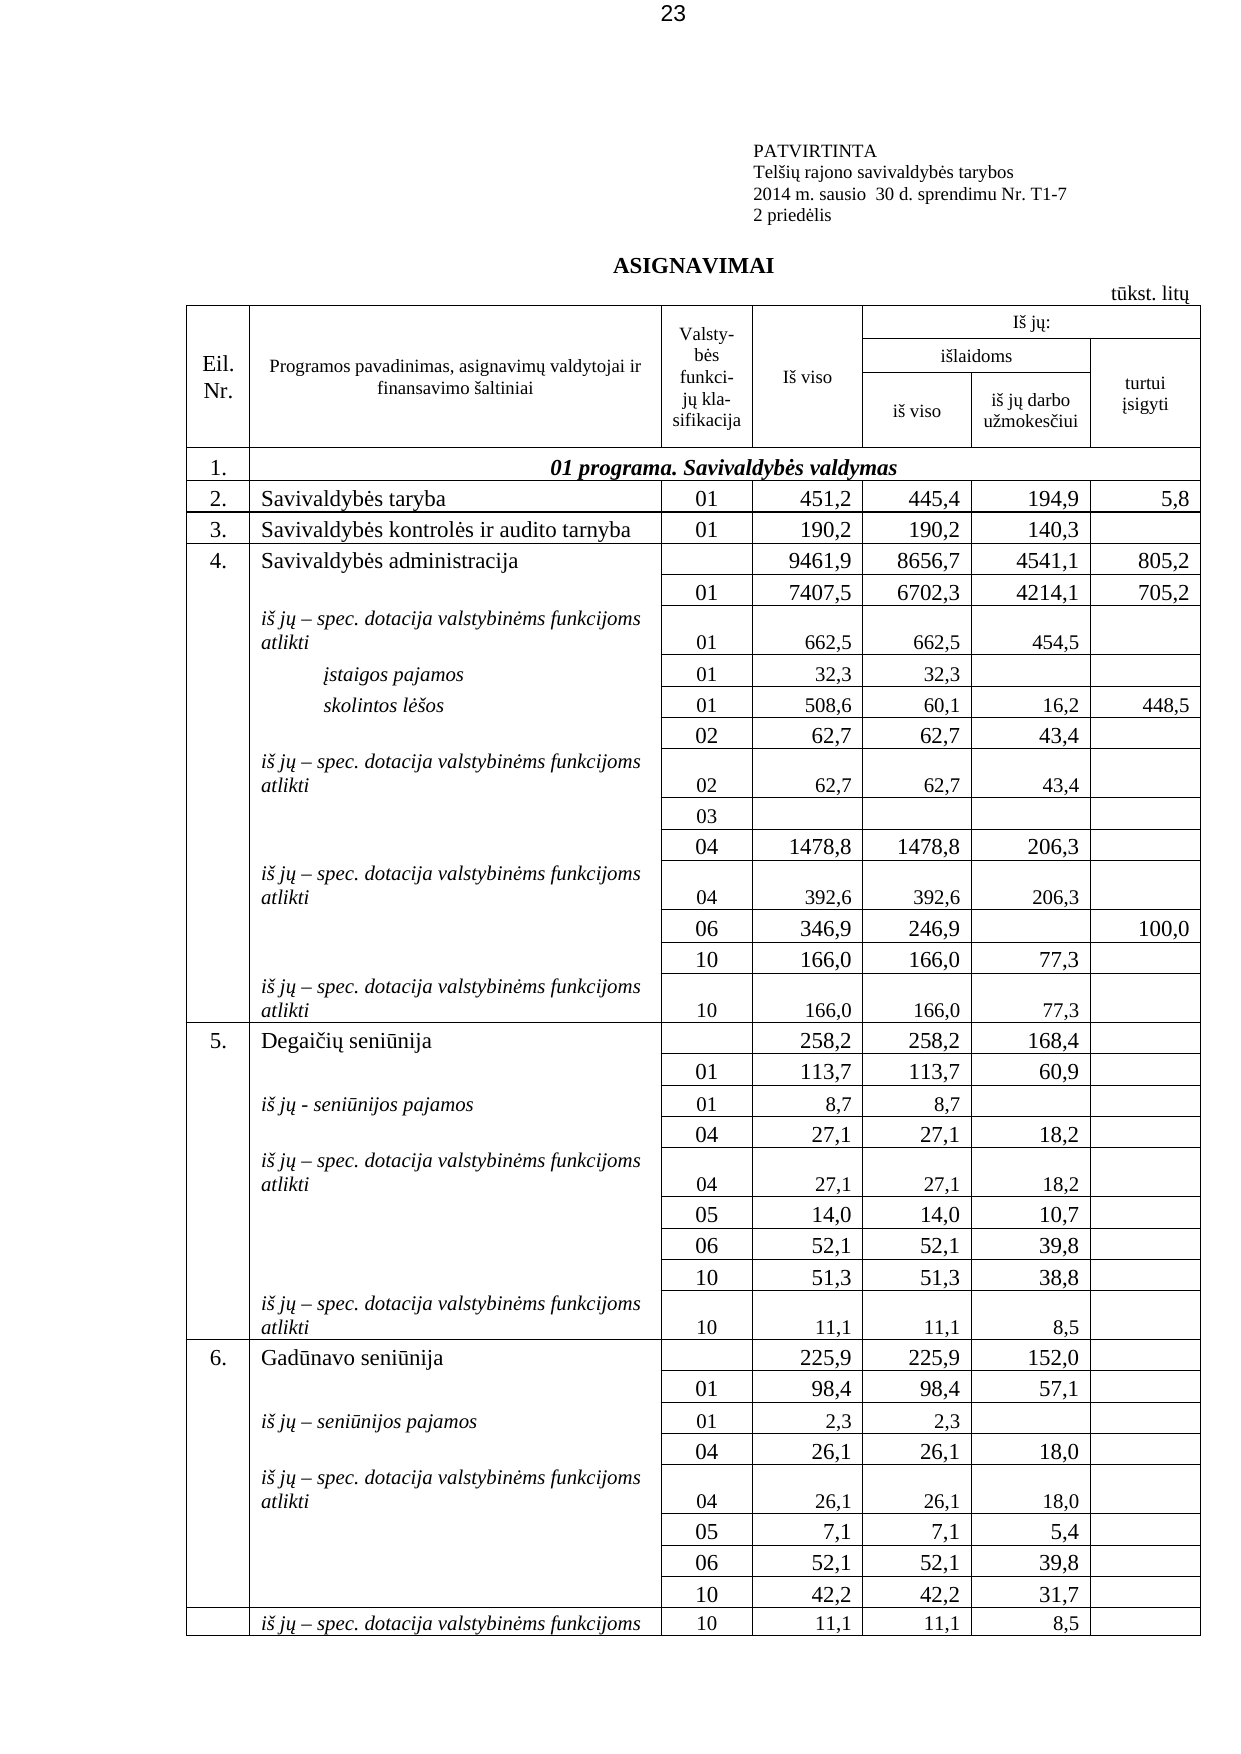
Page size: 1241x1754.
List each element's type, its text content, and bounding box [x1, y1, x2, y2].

table_cell 10 [662, 1260, 752, 1290]
table_cell [250, 717, 661, 748]
table_cell 01 [662, 1086, 752, 1116]
table_cell [187, 654, 249, 686]
table_cell 246,9 [863, 910, 971, 942]
table_cell [661, 279, 752, 305]
table_cell [187, 605, 249, 654]
table_cell 4. [187, 544, 249, 574]
table_cell [187, 942, 249, 973]
table_cell 190,2 [863, 513, 971, 543]
table_cell 113,7 [863, 1054, 971, 1084]
table_cell 1. [187, 448, 249, 480]
table_cell [972, 910, 1090, 942]
table_cell 52,1 [753, 1229, 862, 1259]
table_cell [662, 1023, 752, 1053]
table_cell 5,8 [1091, 481, 1200, 511]
table_cell [1091, 1403, 1200, 1433]
table_cell 166,0 [753, 974, 862, 1022]
table_cell [250, 574, 661, 605]
table_cell 01 [662, 1054, 752, 1084]
table_cell 805,2 [1091, 544, 1200, 574]
table_cell 225,9 [753, 1340, 862, 1370]
table_cell [187, 909, 249, 942]
table_cell 5,4 [972, 1514, 1090, 1544]
table_cell 2. [187, 481, 249, 511]
table_cell [187, 1228, 249, 1259]
table_cell 27,1 [753, 1117, 862, 1147]
table_cell 225,9 [863, 1340, 971, 1370]
table_cell 43,4 [972, 749, 1090, 797]
table_cell [662, 544, 752, 574]
table_cell 52,1 [863, 1229, 971, 1259]
table_cell 6. [187, 1340, 249, 1370]
table_cell [1091, 1291, 1200, 1339]
table_cell 448,5 [1091, 687, 1200, 717]
table_cell [1091, 1054, 1200, 1084]
table_cell 451,2 [753, 481, 862, 511]
table_cell Iš jų: [863, 306, 1200, 338]
table_cell 7,1 [753, 1514, 862, 1544]
table_cell 05 [662, 1514, 752, 1544]
table_cell iš jų – spec. dotacija valstybinėms funkcijoms atlikti [250, 605, 661, 654]
table_cell 18,2 [972, 1148, 1090, 1196]
table_cell 43,4 [972, 718, 1090, 748]
table_cell 01 [662, 1403, 752, 1433]
table_cell 392,6 [863, 861, 971, 909]
table_cell 18,2 [972, 1117, 1090, 1147]
table_cell 113,7 [753, 1054, 862, 1084]
table_cell 11,1 [863, 1291, 971, 1339]
table_cell 04 [662, 1465, 752, 1513]
table_cell 258,2 [753, 1023, 862, 1053]
table_cell [250, 1576, 661, 1607]
table_cell 06 [662, 1229, 752, 1259]
table_cell 02 [662, 718, 752, 748]
table_cell 662,5 [863, 606, 971, 654]
table_cell [753, 798, 862, 828]
table_cell [1091, 798, 1200, 828]
table_cell 01 [662, 655, 752, 686]
table_cell [187, 973, 249, 1022]
table_cell 445,4 [863, 481, 971, 511]
table_cell 166,0 [753, 943, 862, 973]
table_cell 11,1 [753, 1291, 862, 1339]
table_cell 206,3 [972, 861, 1090, 909]
table_cell tūkst. litų [1090, 279, 1201, 305]
table_cell [1091, 1465, 1200, 1513]
table_cell 77,3 [972, 943, 1090, 973]
table_cell 02 [662, 749, 752, 797]
table_cell [250, 1433, 661, 1464]
table_cell 51,3 [863, 1260, 971, 1290]
table_cell 26,1 [753, 1465, 862, 1513]
table_cell Valsty- bės funkci- jų kla- sifikacija [662, 306, 752, 447]
table_cell [187, 829, 249, 860]
table_cell [863, 279, 971, 305]
table_cell [187, 1053, 249, 1084]
table_cell [1091, 1577, 1200, 1607]
table_header ASIGNAVIMAI [187, 248, 1201, 279]
table_cell 04 [662, 1117, 752, 1147]
table_cell [187, 1402, 249, 1433]
table_cell [1091, 1514, 1200, 1544]
table_cell 01 [662, 575, 752, 605]
table_cell 662,5 [753, 606, 862, 654]
table_cell [971, 279, 1090, 305]
table_cell 26,1 [753, 1434, 862, 1464]
table_cell 3. [187, 513, 249, 543]
table_cell 06 [662, 1546, 752, 1576]
table_cell 346,9 [753, 910, 862, 942]
table_cell 98,4 [863, 1371, 971, 1402]
table_cell Iš viso [753, 306, 862, 447]
table_cell [1091, 1546, 1200, 1576]
table_cell 6702,3 [863, 575, 971, 605]
table_cell 04 [662, 861, 752, 909]
table_cell 27,1 [753, 1148, 862, 1196]
table_cell 14,0 [753, 1197, 862, 1227]
table_cell 11,1 [863, 1608, 971, 1635]
table_cell 62,7 [863, 718, 971, 748]
table_cell [187, 1147, 249, 1196]
table_cell 2,3 [863, 1403, 971, 1433]
table_cell [752, 279, 863, 305]
table_cell 392,6 [753, 861, 862, 909]
table_cell [1091, 1086, 1200, 1116]
table_cell 166,0 [863, 943, 971, 973]
table_cell 8,5 [972, 1608, 1090, 1635]
table_cell 152,0 [972, 1340, 1090, 1370]
table_cell 01 [662, 606, 752, 654]
table_cell [1091, 830, 1200, 860]
table_cell 60,1 [863, 687, 971, 717]
table_cell [1091, 749, 1200, 797]
table_cell 508,6 [753, 687, 862, 717]
table_cell [250, 797, 661, 828]
table_cell 01 [662, 1371, 752, 1402]
table_cell [187, 686, 249, 717]
table_cell [1091, 1434, 1200, 1464]
table_cell [1091, 861, 1200, 909]
table_cell 98,4 [753, 1371, 862, 1402]
table_cell 10 [662, 1608, 752, 1635]
text 2 priedėlis [753, 204, 1169, 226]
table_cell 26,1 [863, 1465, 971, 1513]
table_cell 168,4 [972, 1023, 1090, 1053]
table_cell 9461,9 [753, 544, 862, 574]
table_cell iš jų – spec. dotacija valstybinėms funkcijoms [250, 1608, 661, 1635]
table_cell 39,8 [972, 1229, 1090, 1259]
table_cell 2,3 [753, 1403, 862, 1433]
table_cell iš jų – spec. dotacija valstybinėms funkcijoms atlikti [250, 973, 661, 1022]
table_cell [1091, 655, 1200, 686]
table_cell [1091, 1023, 1200, 1053]
table_cell 454,5 [972, 606, 1090, 654]
table_cell 27,1 [863, 1117, 971, 1147]
table_cell [250, 909, 661, 942]
table_cell [187, 717, 249, 748]
table_cell [187, 748, 249, 797]
table_cell 206,3 [972, 830, 1090, 860]
table_cell [1091, 1197, 1200, 1227]
table_cell 04 [662, 830, 752, 860]
table_cell 18,0 [972, 1434, 1090, 1464]
table_cell 166,0 [863, 974, 971, 1022]
table_cell [187, 1464, 249, 1513]
table_cell [187, 574, 249, 605]
table_cell 52,1 [753, 1546, 862, 1576]
table_cell [1091, 1608, 1200, 1635]
table_cell [250, 829, 661, 860]
table_cell [187, 1196, 249, 1227]
table_cell [1091, 718, 1200, 748]
table_cell įstaigos pajamos [250, 654, 661, 686]
table_cell [1091, 1229, 1200, 1259]
table_cell iš jų – spec. dotacija valstybinėms funkcijoms atlikti [250, 1147, 661, 1196]
table_cell [1091, 513, 1200, 543]
table_cell iš jų – seniūnijos pajamos [250, 1402, 661, 1433]
table_cell 62,7 [863, 749, 971, 797]
table_cell [972, 798, 1090, 828]
table_cell [1091, 943, 1200, 973]
table_cell 18,0 [972, 1465, 1090, 1513]
table_cell 06 [662, 910, 752, 942]
table_cell 52,1 [863, 1546, 971, 1576]
table_cell 01 programa. Savivaldybės valdymas [250, 448, 1200, 480]
table_cell [250, 1053, 661, 1084]
table_cell 39,8 [972, 1546, 1090, 1576]
table_cell 140,3 [972, 513, 1090, 543]
table_cell 8656,7 [863, 544, 971, 574]
table_cell [250, 1545, 661, 1576]
table_cell iš viso [863, 373, 971, 447]
table_cell [250, 942, 661, 973]
table_cell 7,1 [863, 1514, 971, 1544]
table_cell [863, 798, 971, 828]
table_cell iš jų – spec. dotacija valstybinėms funkcijoms atlikti [250, 748, 661, 797]
table_cell 11,1 [753, 1608, 862, 1635]
table_cell 8,7 [753, 1086, 862, 1116]
table_cell Eil. Nr. [187, 306, 249, 447]
table_cell [187, 1370, 249, 1402]
table_cell 32,3 [753, 655, 862, 686]
table_cell 77,3 [972, 974, 1090, 1022]
table_cell [187, 797, 249, 828]
table_cell [250, 1196, 661, 1227]
table_cell [662, 1340, 752, 1370]
table_cell [972, 1403, 1090, 1433]
table_cell [1091, 974, 1200, 1022]
table_cell 14,0 [863, 1197, 971, 1227]
table_cell 10 [662, 943, 752, 973]
table_cell 10 [662, 1291, 752, 1339]
table_cell [250, 1513, 661, 1544]
table_cell 60,9 [972, 1054, 1090, 1084]
table_cell skolintos lėšos [250, 686, 661, 717]
text 2014 m. sausio 30 d. sprendimu Nr. T1-7 [753, 183, 1169, 204]
text Telšių rajono savivaldybės tarybos [753, 161, 1169, 183]
table_cell 42,2 [753, 1577, 862, 1607]
table_cell [250, 279, 661, 305]
table_cell 10,7 [972, 1197, 1090, 1227]
table_cell išlaidoms [863, 339, 1090, 372]
table_cell [187, 860, 249, 909]
table_cell [1091, 1117, 1200, 1147]
table_cell Savivaldybės administracija [250, 544, 661, 574]
table_cell [1091, 1340, 1200, 1370]
table_cell 10 [662, 974, 752, 1022]
table_cell 10 [662, 1577, 752, 1607]
table_cell [250, 1228, 661, 1259]
table_cell 8,5 [972, 1291, 1090, 1339]
table_cell Savivaldybės taryba [250, 481, 661, 511]
table_cell Degaičių seniūnija [250, 1023, 661, 1053]
table_cell 62,7 [753, 749, 862, 797]
table_cell 27,1 [863, 1148, 971, 1196]
table_cell 62,7 [753, 718, 862, 748]
table_cell iš jų - seniūnijos pajamos [250, 1085, 661, 1116]
table_cell 1478,8 [863, 830, 971, 860]
table_cell 32,3 [863, 655, 971, 686]
table_cell 04 [662, 1434, 752, 1464]
table_cell [187, 1608, 249, 1635]
table_cell [1091, 1148, 1200, 1196]
table_cell 7407,5 [753, 575, 862, 605]
table_cell [972, 655, 1090, 686]
table_cell 5. [187, 1023, 249, 1053]
table_cell [250, 1370, 661, 1402]
table_cell 26,1 [863, 1434, 971, 1464]
table_cell [187, 1513, 249, 1544]
table_cell [972, 1086, 1090, 1116]
table_cell [187, 1433, 249, 1464]
table_cell turtui įsigyti [1091, 339, 1200, 447]
table_cell Gadūnavo seniūnija [250, 1340, 661, 1370]
table_cell iš jų darbo užmokesčiui [972, 373, 1090, 447]
table_cell [187, 1290, 249, 1339]
table_cell [187, 1085, 249, 1116]
table_cell [250, 1116, 661, 1147]
text PATVIRTINTA [753, 140, 1169, 161]
table_cell [187, 1116, 249, 1147]
table_cell 258,2 [863, 1023, 971, 1053]
table_cell 8,7 [863, 1086, 971, 1116]
table_cell 57,1 [972, 1371, 1090, 1402]
table_cell 51,3 [753, 1260, 862, 1290]
table_cell 4214,1 [972, 575, 1090, 605]
table_cell 31,7 [972, 1577, 1090, 1607]
table_cell [1091, 606, 1200, 654]
table_cell 04 [662, 1148, 752, 1196]
table_cell 05 [662, 1197, 752, 1227]
table_cell 42,2 [863, 1577, 971, 1607]
table_cell 100,0 [1091, 910, 1200, 942]
table_cell 4541,1 [972, 544, 1090, 574]
table_cell 194,9 [972, 481, 1090, 511]
table_cell [187, 1259, 249, 1290]
table_cell 1478,8 [753, 830, 862, 860]
table_cell iš jų – spec. dotacija valstybinėms funkcijoms atlikti [250, 1290, 661, 1339]
table_cell iš jų – spec. dotacija valstybinėms funkcijoms atlikti [250, 1464, 661, 1513]
table_cell [187, 1576, 249, 1607]
table_cell 190,2 [753, 513, 862, 543]
table_cell 01 [662, 513, 752, 543]
table_cell iš jų – spec. dotacija valstybinėms funkcijoms atlikti [250, 860, 661, 909]
table_cell 01 [662, 687, 752, 717]
table_cell [1091, 1260, 1200, 1290]
table_cell [250, 1259, 661, 1290]
table_cell 705,2 [1091, 575, 1200, 605]
table_cell [187, 1545, 249, 1576]
table_cell 38,8 [972, 1260, 1090, 1290]
table_cell Savivaldybės kontrolės ir audito tarnyba [250, 513, 661, 543]
table_cell [187, 279, 249, 305]
table_cell [1091, 1371, 1200, 1402]
table_cell 03 [662, 798, 752, 828]
table_cell Programos pavadinimas, asignavimų valdytojai ir finansavimo šaltiniai [250, 306, 661, 447]
table_cell 01 [662, 481, 752, 511]
table_cell 16,2 [972, 687, 1090, 717]
